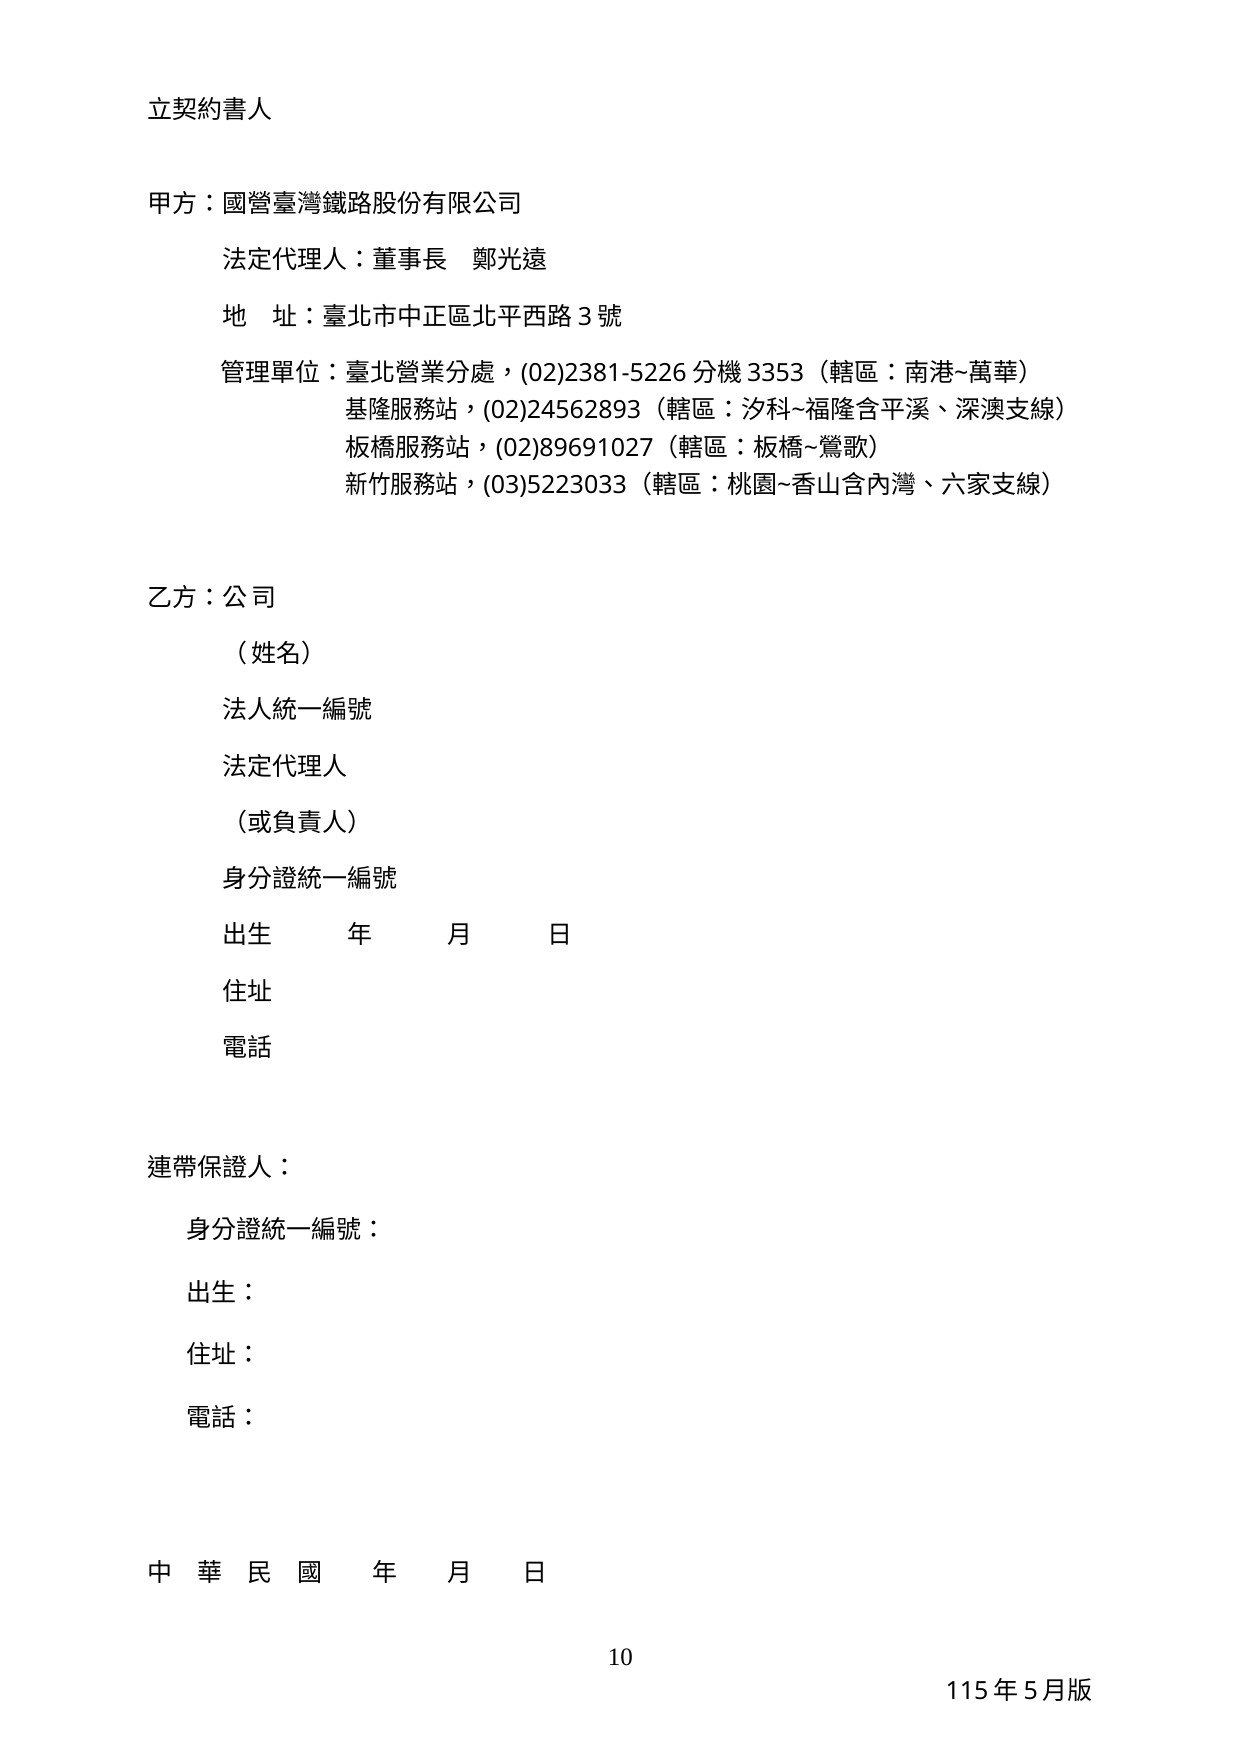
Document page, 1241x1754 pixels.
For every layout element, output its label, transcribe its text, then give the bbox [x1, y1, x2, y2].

text 法定代理人：董事長 鄭光遠 [223, 239, 1092, 276]
text 地 址：臺北市中正區北平西路3號 [223, 295, 1092, 332]
text 出生 年 月 日 [223, 914, 1092, 951]
text 管理單位：臺北營業分處，(02)2381-5226分機3353（轄區：南港~萬華） 基隆服務站，(02)24562893（轄區：汐科~福隆含平溪、深澳支線） 板橋服務站，(02)89691027（轄區：板橋~鶯歌） 新竹服務站，(03)5223033（轄區：桃園~香山含內灣、六家支線） [221, 351, 1155, 501]
text （姓名） [223, 632, 1092, 670]
text 身分證統一編號： [148, 1189, 1092, 1251]
text 乙方：公司 [148, 576, 1092, 614]
text 法人統一編號 [223, 689, 1092, 726]
text 連帶保證人： [148, 1126, 1092, 1189]
text 法定代理人 [223, 745, 1092, 782]
text （或負責人） [223, 801, 1092, 839]
text 住址： [148, 1314, 1092, 1376]
text 電話： [148, 1376, 1092, 1439]
text 中 華 民 國 年 月 日 [148, 1551, 1132, 1589]
text 電話 [223, 1026, 1092, 1064]
text 出生： [148, 1251, 1092, 1314]
text 立契約書人 [148, 89, 1087, 126]
text 住址 [223, 970, 1092, 1007]
text 身分證統一編號 [223, 857, 1092, 895]
text 甲方：國營臺灣鐵路股份有限公司 [148, 182, 1092, 220]
